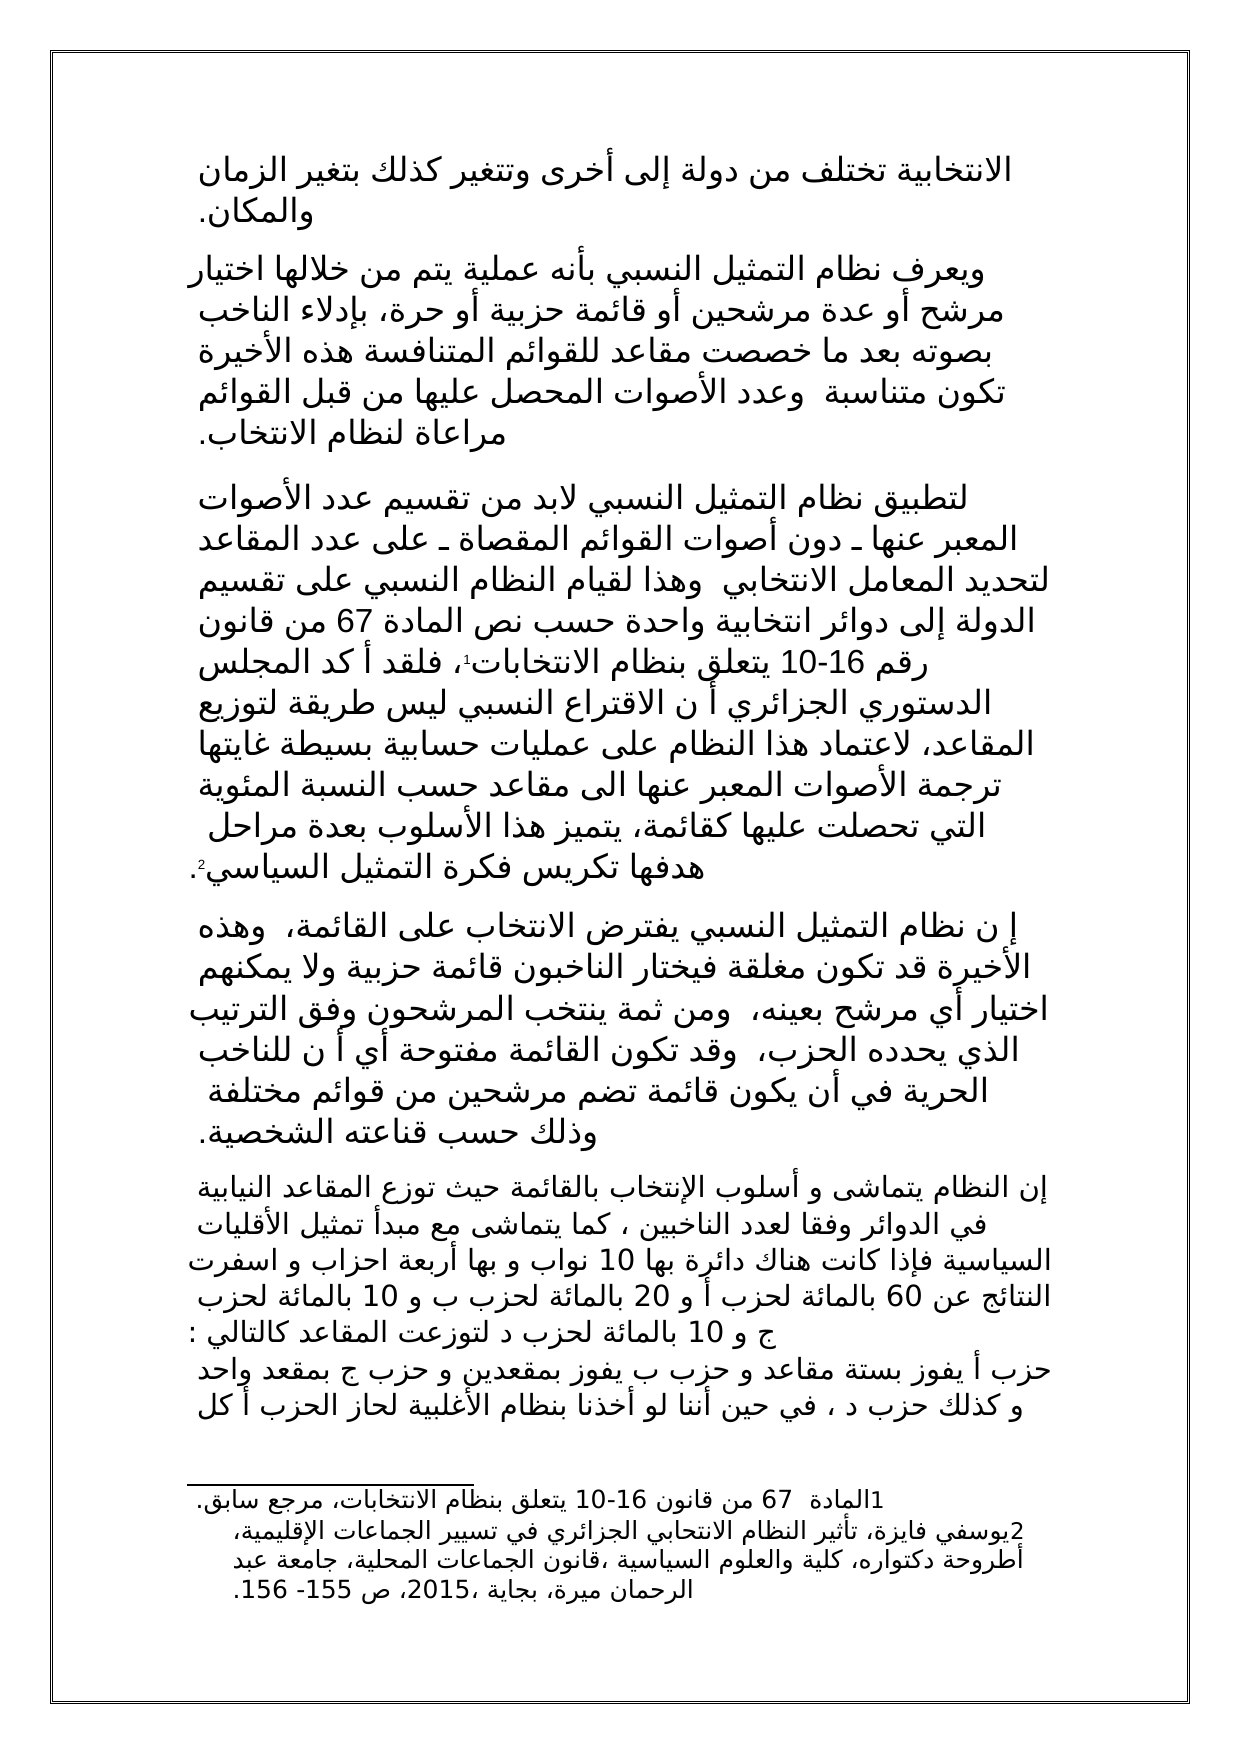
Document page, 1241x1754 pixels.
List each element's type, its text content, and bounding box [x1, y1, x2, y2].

text المادة 67 من قانون 16-10 يتعلق بنظام الانتخابات، مرجع سابق. [187, 1485, 1053, 1514]
text لتطبيق نظام التمثيل النسبي لابد من تقسيم عدد الأصوات المعبر عنها ـ دون أصوات القوائم المقصاة ـ على عدد المقاعد لتحديد المعامل الانتخابي وهذا لقيام النظام النسبي على تقسيم الدولة إلى دوائر انتخابية واحدة حسب نص المادة 67 من قانون رقم 16-10 يتعلق بنظام الانتخابات، فلقد أ كد المجلس الدستوري الجزائري أ ن الاقتراع النسبي ليس طريقة لتوزيع المقاعد، لاعتماد هذا النظام على عمليات حسابية بسيطة غايتها ترجمة الأصوات المعبر عنها الى مقاعد حسب النسبة المئوية التي تحصلت عليها كقائمة، يتميز هذا الأسلوب بعدة مراحل هدفها تكريس فكرة التمثيل السياسي. [188, 478, 1053, 886]
text يوسفي فايزة، تأثير النظام الانتحابي الجزائري في تسيير الجماعات الإقليمية، أطروحة دكتواره، كلية والعلوم السياسية ،قانون الجماعات المحلية، جامعة عبد الرحمان ميرة، بجاية ،2015، ص 155- 156. [224, 1516, 1053, 1604]
text المطلب الأول: مفهوم التمثيل النسبي : تعتبر الانتخابات أهم وسيلة لإسناد السلطة وتداولها لأنها تعبير عن الممارسة الديمقراطية ذلك من خلال شمولية حق الانتخاب فمعيار الانتخابات الحرة والنزيهة يرتكز بالدرجة الأولى على النظام الانتخابي وهذا الأخير يحول الأصوات المدلى بها إلى مقاعد مخصصة للأحزاب والمرشحين. فالعملية الانتخابية تتطلب صياغة القوانين وفقا لمختلف ظروف الدولة المعنية لأن النظم الانتخابية تختلف من دولة إلى أخرى وتتغير كذلك بتغير الزمان والمكان. [188, 150, 1053, 229]
text إن النظام يتماشى و أسلوب الإنتخاب بالقائمة حيث توزع المقاعد النيابية في الدوائر وفقا لعدد الناخبين ، كما يتماشى مع مبدأ تمثيل الأقليات السياسية فإذا كانت هناك دائرة بها 10 نواب و بها أربعة احزاب و اسفرت النتائج عن 60 بالمائة لحزب أ و 20 بالمائة لحزب ب و 10 بالمائة لحزب ج و 10 بالمائة لحزب د لتوزعت المقاعد كالتالي : [187, 1171, 1053, 1350]
text إ ن نظام التمثيل النسبي يفترض الانتخاب على القائمة، وهذه الأخيرة قد تكون مغلقة فيختار الناخبون قائمة حزبية ولا يمكنهم اختيار أي مرشح بعينه، ومن ثمة ينتخب المرشحون وفق الترتيب الذي يحدده الحزب، وقد تكون القائمة مفتوحة أي أ ن للناخب الحرية في أن يكون قائمة تضم مرشحين من قوائم مختلفة وذلك حسب قناعته الشخصية. [188, 906, 1053, 1150]
text ويعرف نظام التمثيل النسبي بأنه عملية يتم من خلالها اختيار مرشح أو عدة مرشحين أو قائمة حزبية أو حرة، بإدلاء الناخب بصوته بعد ما خصصت مقاعد للقوائم المتنافسة هذه الأخيرة تكون متناسبة وعدد الأصوات المحصل عليها من قبل القوائم مراعاة لنظام الانتخاب. [188, 249, 1053, 451]
text حزب أ يفوز بستة مقاعد و حزب ب يفوز بمقعدين و حزب ج بمقعد واحد و كذلك حزب د ، في حين أننا لو أخذنا بنظام الأغلبية لحاز الحزب أ كل المقاعد المقررة للدائرة ، و حرمت الأحزاب التي حصلت في مجموعتها على 40 بالمائة من الأصوات و هي نسبة لا يستهان بها [187, 1352, 1053, 1422]
